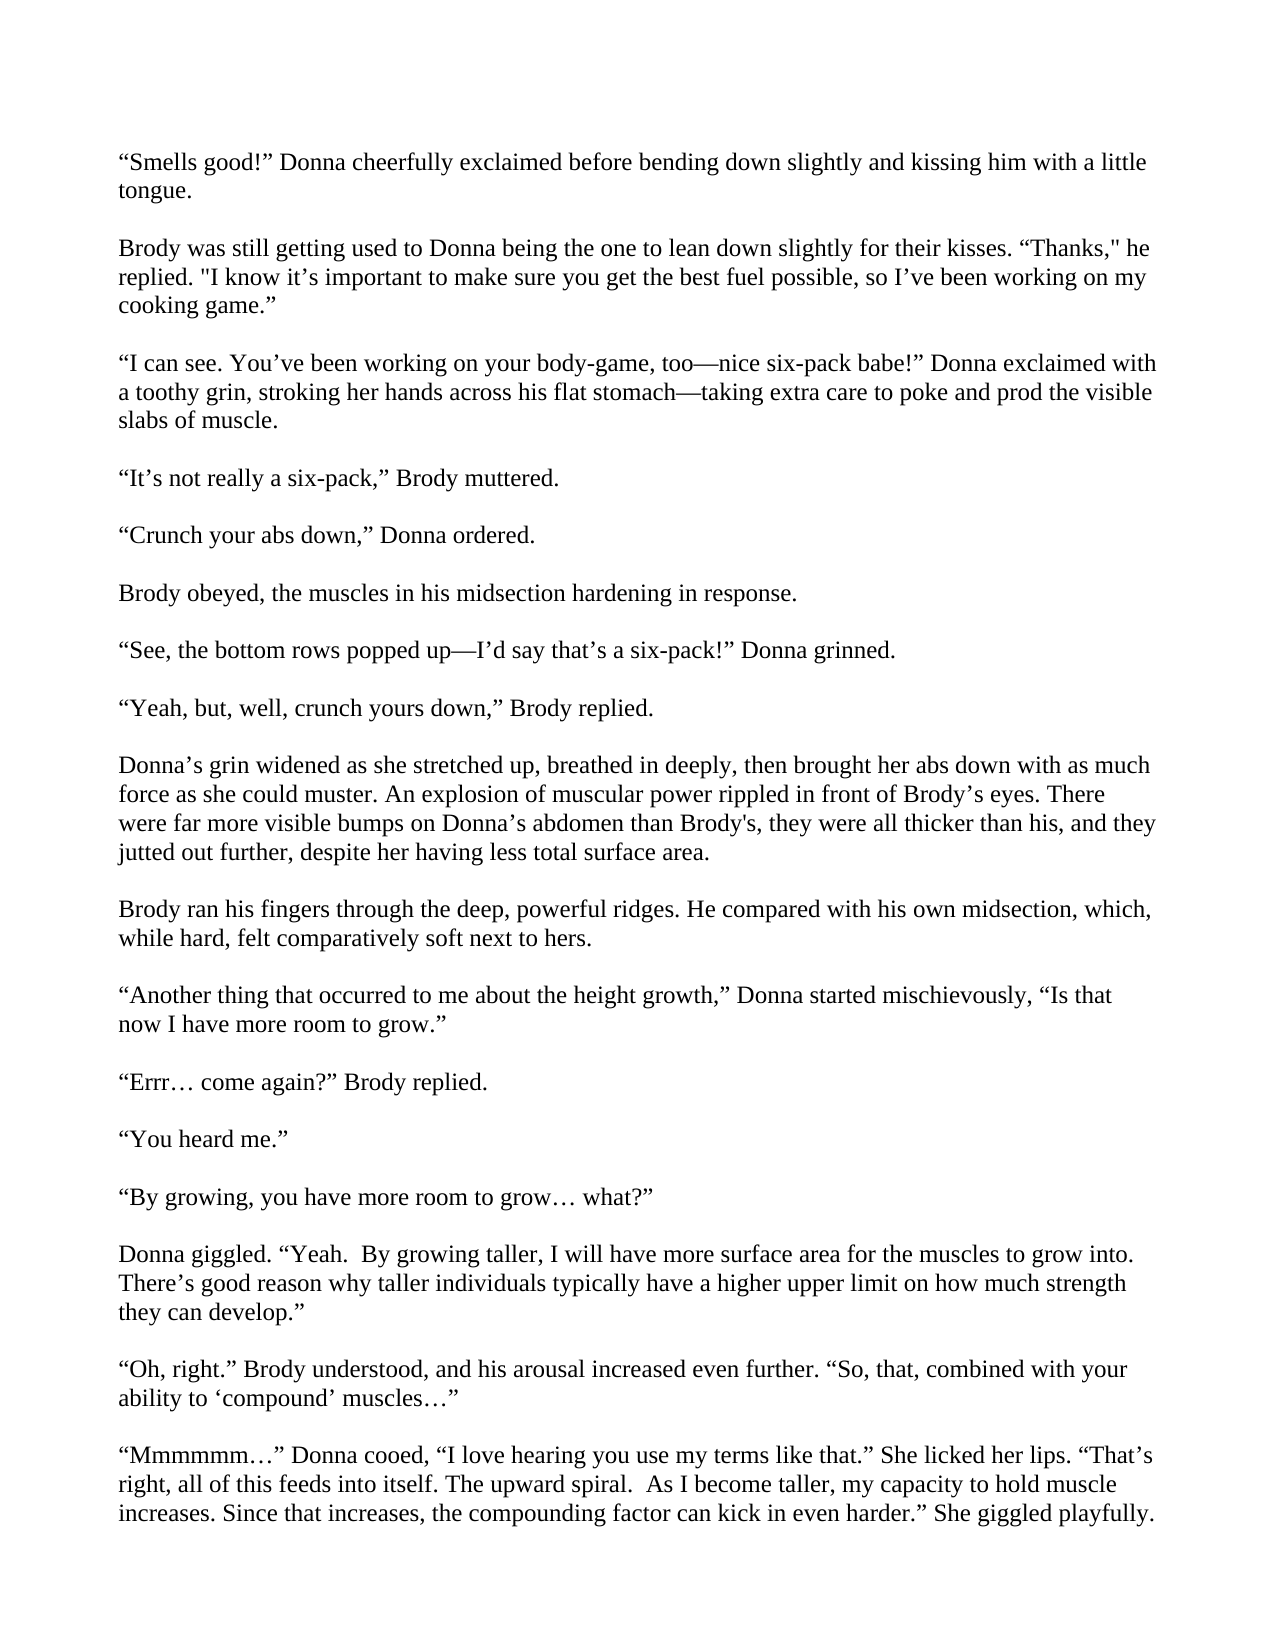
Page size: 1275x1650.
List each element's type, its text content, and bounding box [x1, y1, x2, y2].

text “Smells good!” Donna cheerfully exclaimed before bending down slightly and kissing him with a little tongue. [118, 147, 1157, 204]
text “Mmmmmm…” Donna cooed, “I love hearing you use my terms like that.” She licked her lips. “That’s right, all of this feeds into itself. The upward spiral. As I become taller, my capacity to hold muscle increases. Since that increases, the compounding factor can kick in even harder.” She giggled playfully. [118, 1441, 1157, 1527]
text “By growing, you have more room to grow… what?” [118, 1182, 1157, 1211]
text Donna giggled. “Yeah. By growing taller, I will have more surface area for the muscles to grow into. There’s good reason why taller individuals typically have a higher upper limit on how much strength they can develop.” [118, 1239, 1157, 1326]
text “Yeah, but, well, crunch yours down,” Brody replied. [118, 693, 1157, 722]
text “It’s not really a six-pack,” Brody muttered. [118, 463, 1157, 492]
text “You heard me.” [118, 1124, 1157, 1153]
text Brody obeyed, the muscles in his midsection hardening in response. [118, 578, 1157, 607]
text “I can see. You’ve been working on your body-game, too—nice six-pack babe!” Donna exclaimed with a toothy grin, stroking her hands across his flat stomach—taking extra care to poke and prod the visible slabs of muscle. [118, 348, 1157, 434]
text “See, the bottom rows popped up—I’d say that’s a six-pack!” Donna grinned. [118, 636, 1157, 664]
text Brody ran his fingers through the deep, powerful ridges. He compared with his own midsection, which, while hard, felt comparatively soft next to hers. [118, 894, 1157, 952]
text Donna’s grin widened as she stretched up, breathed in deeply, then brought her abs down with as much force as she could muster. An explosion of muscular power rippled in front of Brody’s eyes. There were far more visible bumps on Donna’s abdomen than Brody's, they were all thicker than his, and they jutted out further, despite her having less total surface area. [118, 751, 1157, 866]
text Brody was still getting used to Donna being the one to lean down slightly for their kisses. “Thanks," he replied. "I know it’s important to make sure you get the best fuel possible, so I’ve been working on my cooking game.” [118, 233, 1157, 319]
text “Oh, right.” Brody understood, and his arousal increased even further. “So, that, combined with your ability to ‘compound’ muscles…” [118, 1354, 1157, 1412]
text “Errr… come again?” Brody replied. [118, 1067, 1157, 1096]
text “Crunch your abs down,” Donna ordered. [118, 521, 1157, 549]
text “Another thing that occurred to me about the height growth,” Donna started mischievously, “Is that now I have more room to grow.” [118, 981, 1157, 1038]
